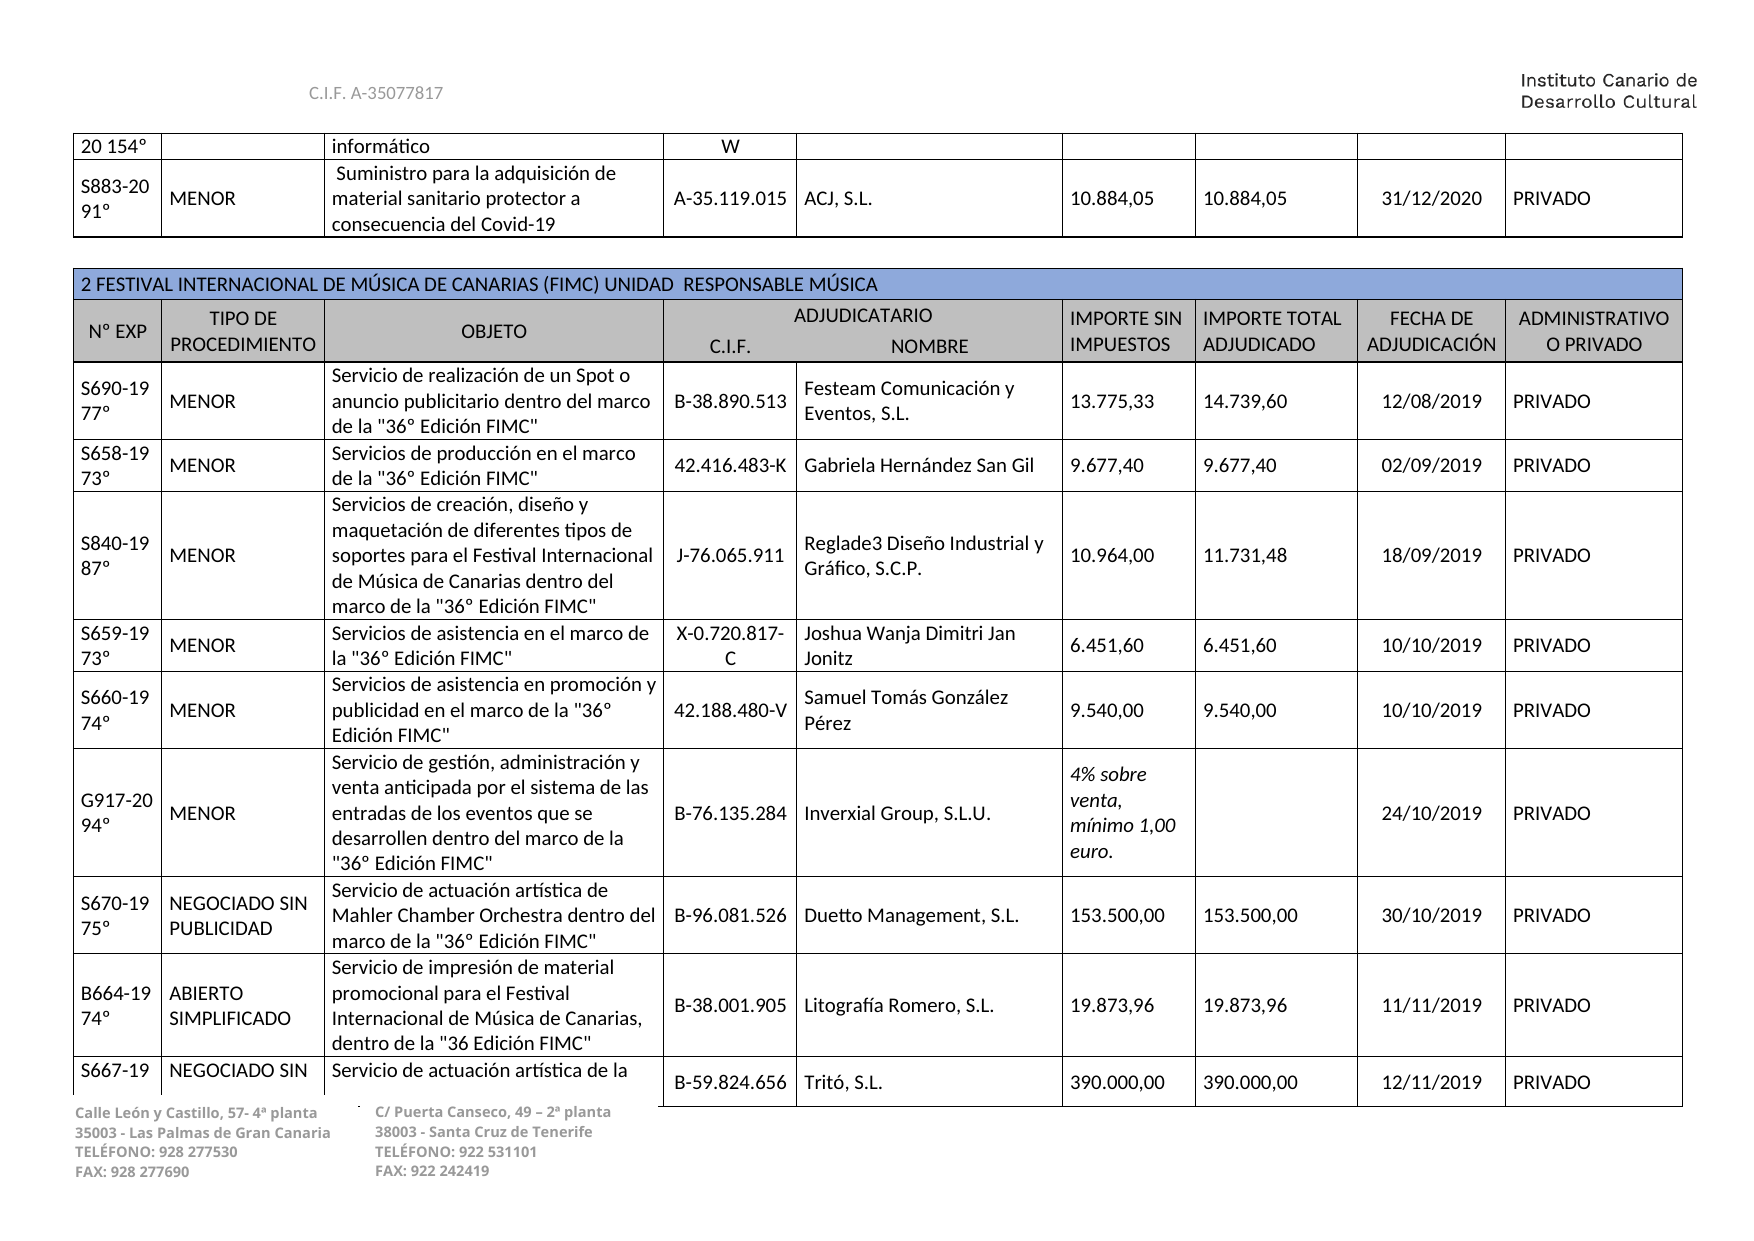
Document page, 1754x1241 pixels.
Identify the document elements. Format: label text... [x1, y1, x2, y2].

table_cell Servicio de impresión de material promocional para el Festival Internacional de Música de Canarias, dentro de la "36 Edición FIMC" [325, 954, 663, 1056]
table_cell Servicios de creación, diseño y maquetación de diferentes tipos de soportes para el Festival Internacional de Música de Canarias dentro del marco de la "36º Edición FIMC" [325, 492, 663, 619]
table_cell 14.739,60 [1196, 363, 1357, 439]
table_cell Servicios de producción en el marco de la "36º Edición FIMC" [325, 440, 663, 491]
table_cell PRIVADO [1506, 440, 1682, 491]
table_cell [162, 134, 324, 159]
table_cell PRIVADO [1506, 363, 1682, 439]
table_cell S660-19 74º [74, 672, 161, 748]
table_cell Servicio de actuación artística de Mahler Chamber Orchestra dentro del marco de la "36º Edición FIMC" [325, 877, 663, 953]
table_cell [664, 238, 797, 268]
table_cell Servicio de realización de un Spot o anuncio publicitario dentro del marco de la "36º Edición FIMC" [325, 363, 663, 439]
table_cell X-0.720.817-C [664, 620, 796, 671]
table_cell informático [325, 134, 663, 159]
table_cell 9.540,00 [1196, 672, 1357, 748]
table_cell [1196, 749, 1357, 876]
table_cell [73, 238, 162, 268]
table_cell MENOR [162, 492, 324, 619]
table_cell IMPORTE SIN IMPUESTOS [1063, 300, 1195, 361]
table_cell 10/10/2019 [1358, 620, 1505, 671]
table_cell 02/09/2019 [1358, 440, 1505, 491]
table_cell B-96.081.526 [664, 877, 796, 953]
table_cell 13.775,33 [1063, 363, 1195, 439]
table_cell 10.884,05 [1196, 160, 1357, 236]
table_cell Litografía Romero, S.L. [797, 954, 1062, 1056]
table_cell Tritó, S.L. [797, 1057, 1062, 1106]
table_cell B-59.824.656 [664, 1057, 796, 1106]
table_cell 153.500,00 [1196, 877, 1357, 953]
table_cell 11/11/2019 [1358, 954, 1505, 1056]
table_cell 153.500,00 [1063, 877, 1195, 953]
table_cell 19.873,96 [1196, 954, 1357, 1056]
table_cell 2 FESTIVAL INTERNACIONAL DE MÚSICA DE CANARIAS (FIMC) UNIDAD RESPONSABLE MÚSICA [74, 269, 1682, 299]
table_cell 6.451,60 [1063, 620, 1195, 671]
table_cell S883-20 91º [74, 160, 161, 236]
table_cell 30/10/2019 [1358, 877, 1505, 953]
table_cell ADMINISTRATIVO O PRIVADO [1506, 300, 1682, 361]
table_cell MENOR [162, 440, 324, 491]
table_cell PRIVADO [1506, 672, 1682, 748]
table_cell 390.000,00 [1196, 1057, 1357, 1106]
table_cell 9.677,40 [1063, 440, 1195, 491]
table_cell NEGOCIADO SIN PUBLICIDAD [162, 877, 324, 953]
table_cell B-38.890.513 [664, 363, 796, 439]
table_cell 10.964,00 [1063, 492, 1195, 619]
table_cell 10/10/2019 [1358, 672, 1505, 748]
table_cell [1358, 238, 1506, 268]
table_cell PRIVADO [1506, 620, 1682, 671]
table_cell NOMBRE [797, 330, 1062, 361]
table_cell [1506, 134, 1682, 159]
table_cell [324, 238, 664, 268]
table_cell PRIVADO [1506, 492, 1682, 619]
table_cell NEGOCIADO SIN [162, 1057, 324, 1095]
table_cell OBJETO [325, 300, 663, 361]
table_cell S659-19 73º [74, 620, 161, 671]
table_cell ACJ, S.L. [797, 160, 1062, 236]
table_cell [1063, 238, 1196, 268]
table_cell 12/11/2019 [1358, 1057, 1505, 1106]
table_cell 42.188.480-V [664, 672, 796, 748]
table_cell 19.873,96 [1063, 954, 1195, 1056]
table_cell Nº EXP [74, 300, 161, 361]
table_cell ABIERTO SIMPLIFICADO [162, 954, 324, 1056]
table_cell [1063, 134, 1195, 159]
table_cell B664-19 74º [74, 954, 161, 1056]
table_cell Inverxial Group, S.L.U. [797, 749, 1062, 876]
table_cell PRIVADO [1506, 160, 1682, 236]
table_cell Servicio de gestión, administración y venta anticipada por el sistema de las entradas de los eventos que se desarrollen dentro del marco de la "36º Edición FIMC" [325, 749, 663, 876]
table_cell S840-19 87º [74, 492, 161, 619]
table_cell Servicio de actuación artística de la [325, 1057, 663, 1106]
table_cell 10.884,05 [1063, 160, 1195, 236]
table_cell MENOR [162, 620, 324, 671]
table_cell MENOR [162, 363, 324, 439]
table_cell 9.540,00 [1063, 672, 1195, 748]
table_cell [162, 238, 324, 268]
table_cell PRIVADO [1506, 954, 1682, 1056]
table_cell Samuel Tomás González Pérez [797, 672, 1062, 748]
table_cell MENOR [162, 749, 324, 876]
table_cell [1196, 134, 1357, 159]
table_cell PRIVADO [1506, 749, 1682, 876]
table_cell IMPORTE TOTAL ADJUDICADO [1196, 300, 1357, 361]
table_cell TIPO DE PROCEDIMIENTO [162, 300, 324, 361]
table_cell [1506, 238, 1683, 268]
table_cell 42.416.483-K [664, 440, 796, 491]
table_cell 20 154º [74, 134, 161, 159]
table_cell [1196, 238, 1358, 268]
table_cell J-76.065.911 [664, 492, 796, 619]
table_cell FECHA DE ADJUDICACIÓN [1358, 300, 1505, 361]
table_cell Festeam Comunicación y Eventos, S.L. [797, 363, 1062, 439]
table_cell A-35.119.015 [664, 160, 796, 236]
table_cell PRIVADO [1506, 1057, 1682, 1106]
table_cell ADJUDICATARIO [664, 300, 1062, 330]
table_cell 24/10/2019 [1358, 749, 1505, 876]
table_cell 18/09/2019 [1358, 492, 1505, 619]
table_cell S690-19 77º [74, 363, 161, 439]
table_cell [797, 134, 1062, 159]
table_cell 31/12/2020 [1358, 160, 1505, 236]
table_cell Joshua Wanja Dimitri Jan Jonitz [797, 620, 1062, 671]
table_cell W [664, 134, 796, 159]
table_cell B-38.001.905 [664, 954, 796, 1056]
table_cell 4% sobre venta, mínimo 1,00 euro. [1063, 749, 1195, 876]
table_cell G917-20 94º [74, 749, 161, 876]
table_cell S670-19 75º [74, 877, 161, 953]
table_cell 6.451,60 [1196, 620, 1357, 671]
table_cell [797, 238, 1063, 268]
table_cell B-76.135.284 [664, 749, 796, 876]
table_cell MENOR [162, 160, 324, 236]
table_cell PRIVADO [1506, 877, 1682, 953]
table_cell Suministro para la adquisición de material sanitario protector a consecuencia del Covid-19 [325, 160, 663, 236]
table_cell 9.677,40 [1196, 440, 1357, 491]
table_cell Duetto Management, S.L. [797, 877, 1062, 953]
table_cell [1358, 134, 1505, 159]
table_cell 12/08/2019 [1358, 363, 1505, 439]
table_cell Gabriela Hernández San Gil [797, 440, 1062, 491]
table_cell Reglade3 Diseño Industrial y Gráfico, S.C.P. [797, 492, 1062, 619]
table_cell S658-19 73º [74, 440, 161, 491]
table_cell Servicios de asistencia en promoción y publicidad en el marco de la "36º Edición FIMC" [325, 672, 663, 748]
table_cell 11.731,48 [1196, 492, 1357, 619]
table_cell 390.000,00 [1063, 1057, 1195, 1106]
table_cell S667-19 [74, 1057, 161, 1095]
table_cell Servicios de asistencia en el marco de la "36º Edición FIMC" [325, 620, 663, 671]
table_cell C.I.F. [664, 330, 797, 361]
table_cell MENOR [162, 672, 324, 748]
